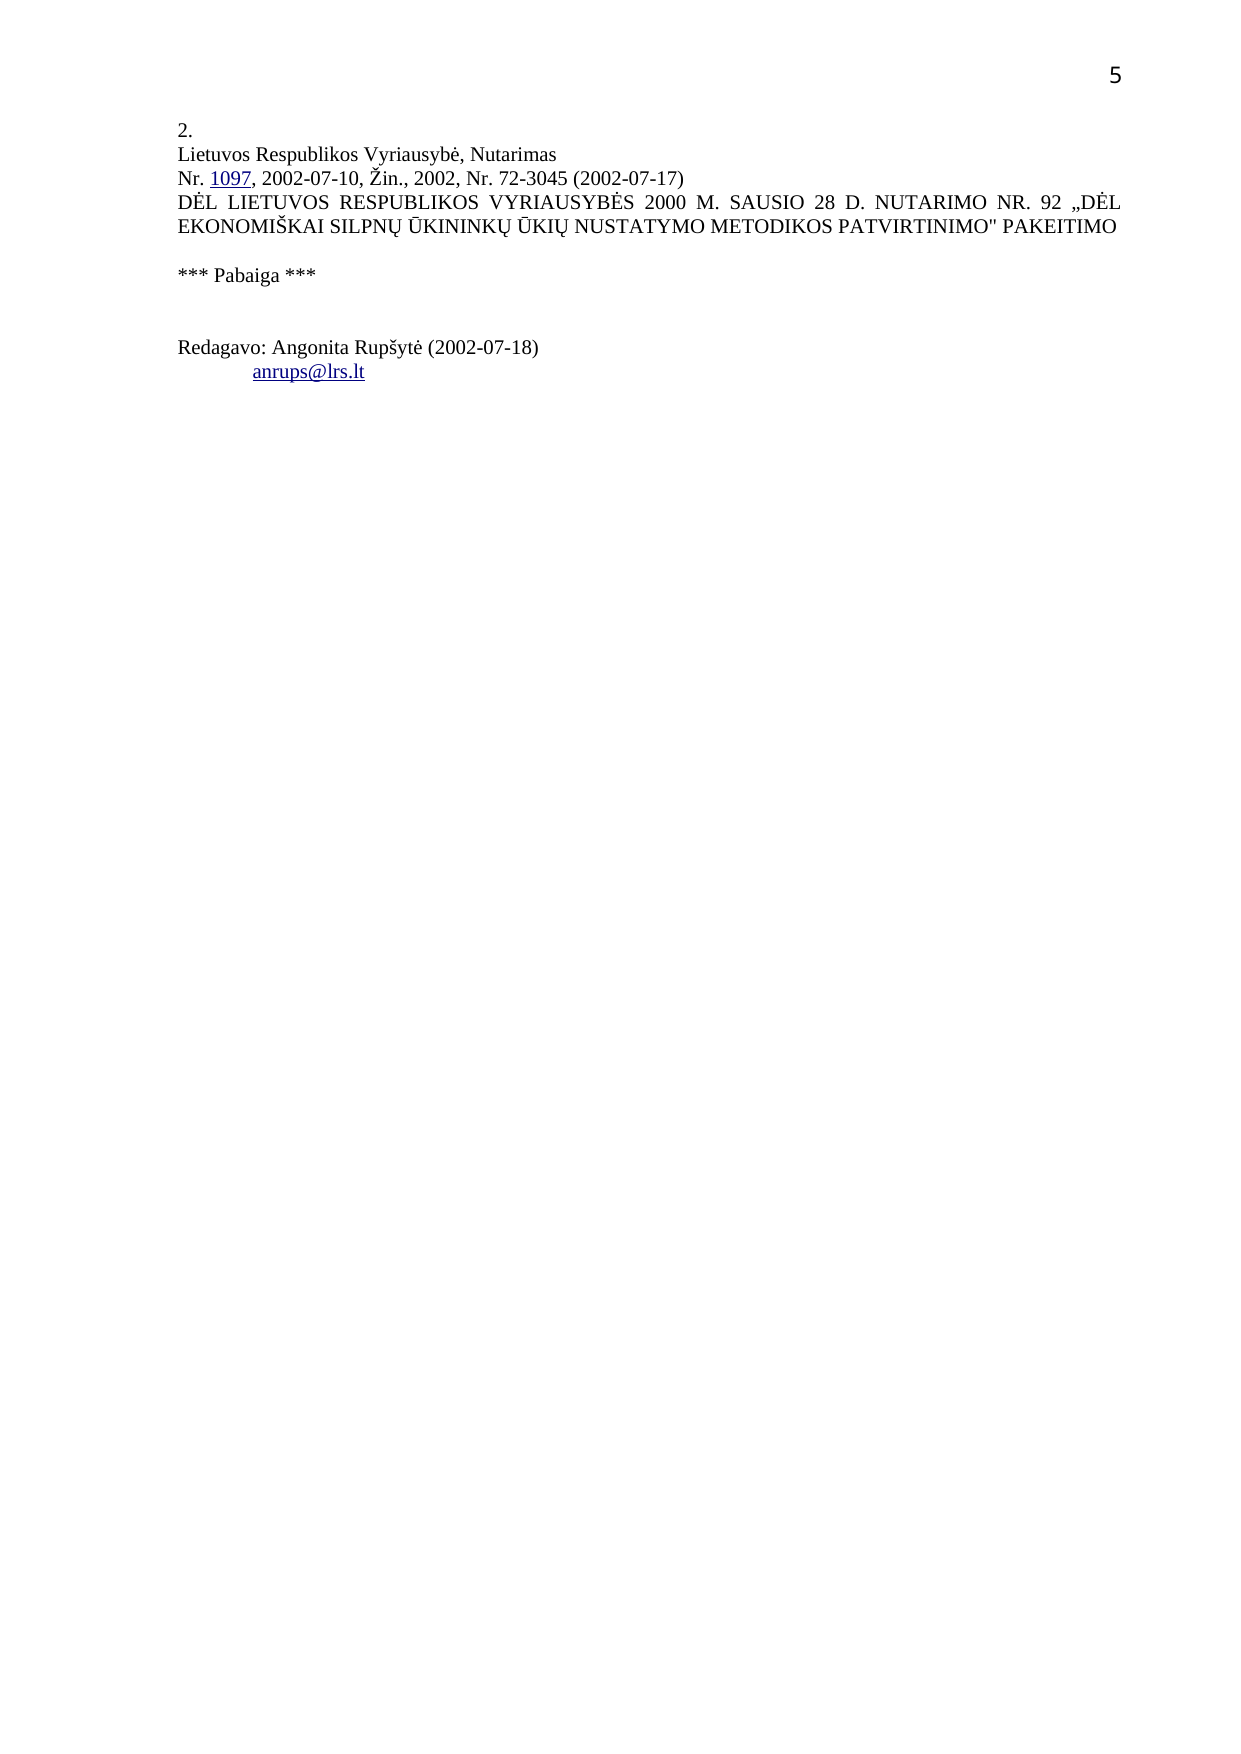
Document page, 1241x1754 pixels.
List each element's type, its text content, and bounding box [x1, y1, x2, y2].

text Nr. 1097, 2002-07-10, Žin., 2002, Nr. 72-3045 (2002-07-17) [177, 166, 1122, 190]
text Redagavo: Angonita Rupšytė (2002-07-18) [177, 335, 1122, 359]
text DĖL LIETUVOS RESPUBLIKOS VYRIAUSYBĖS 2000 M. SAUSIO 28 D. NUTARIMO NR. 92 „DĖL EKONOMIŠKAI SILPNŲ ŪKININKŲ ŪKIŲ NUSTATYMO METODIKOS PATVIRTINIMO" PAKEITIMO [177, 190, 1122, 238]
text *** Pabaiga *** [177, 262, 1122, 287]
text Lietuvos Respublikos Vyriausybė, Nutarimas [177, 142, 1122, 166]
text 2. [177, 118, 1122, 142]
text anrups@lrs.lt [177, 359, 1122, 383]
